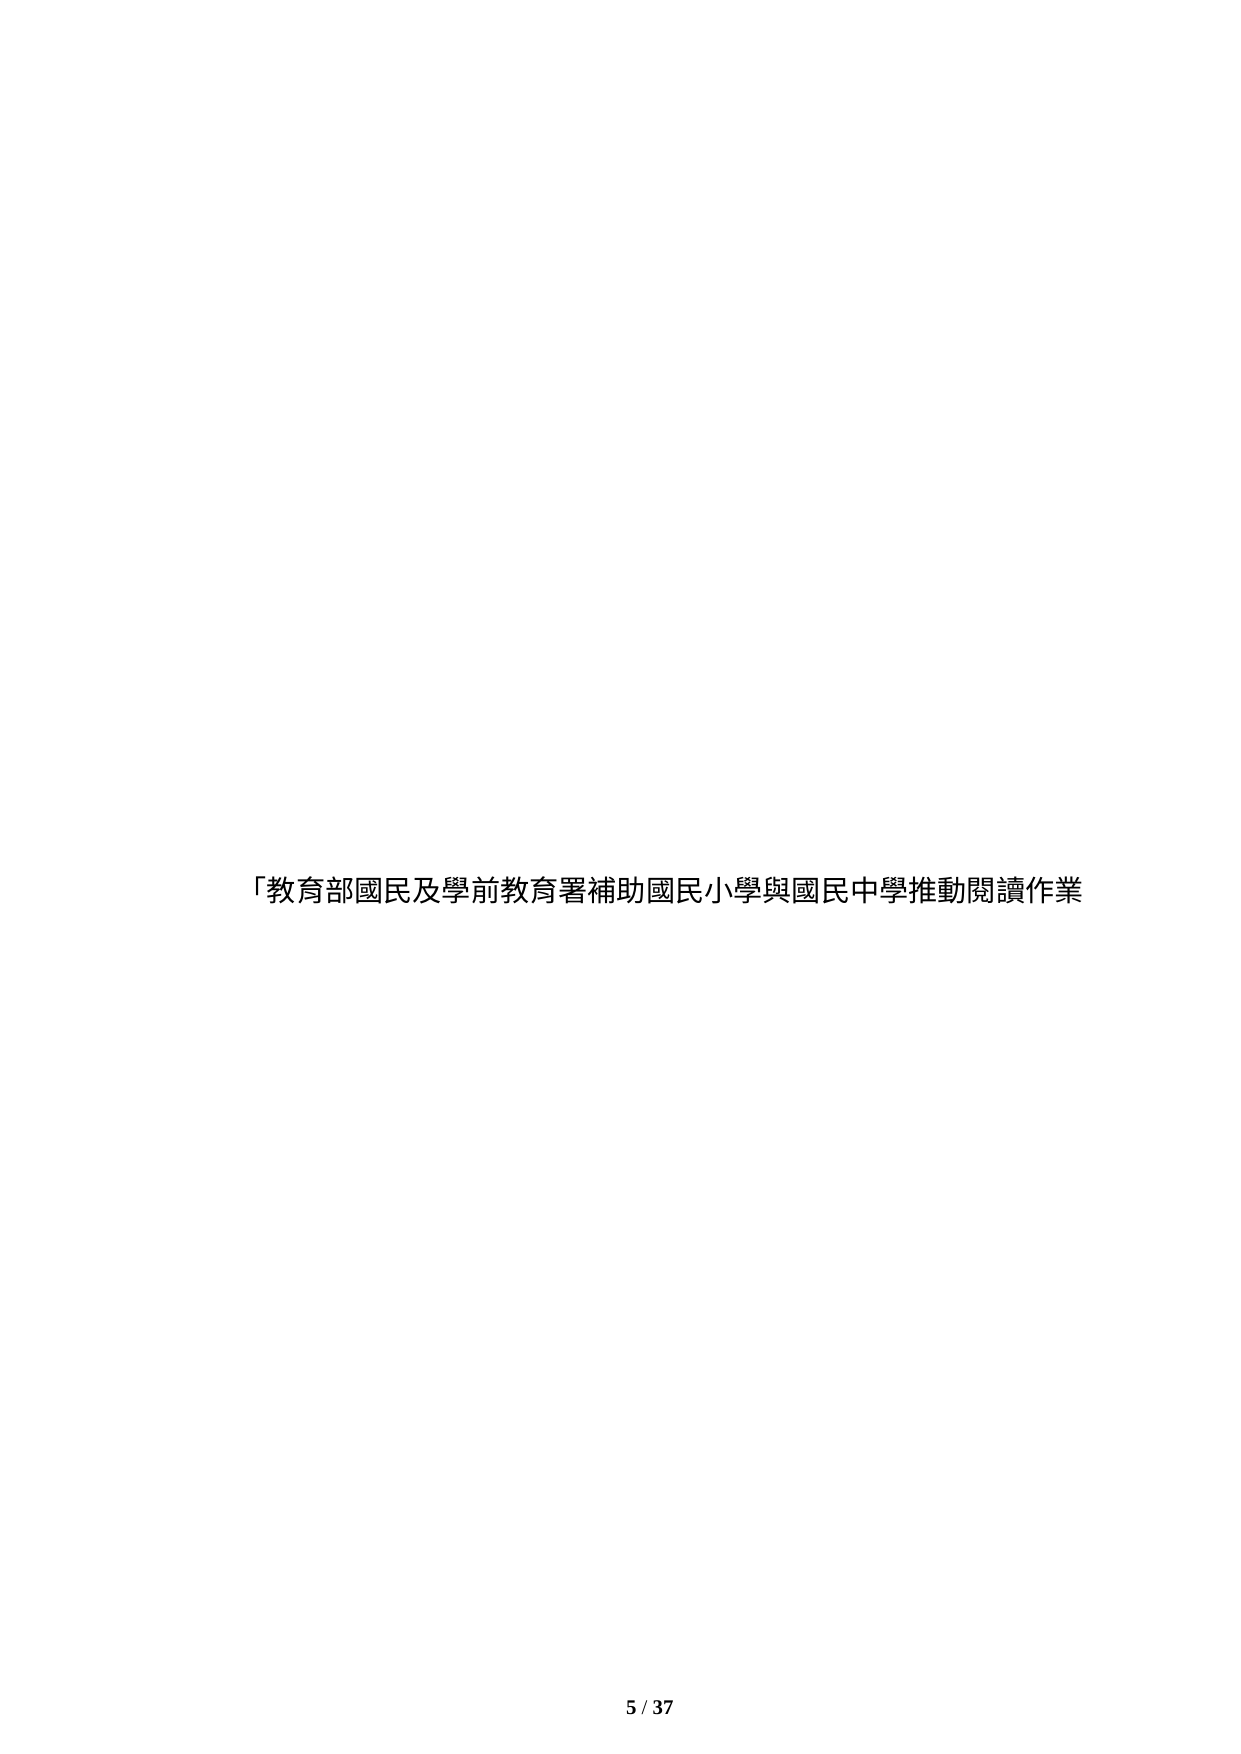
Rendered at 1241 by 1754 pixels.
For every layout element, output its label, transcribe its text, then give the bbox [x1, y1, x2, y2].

text 「教育部國民及學前教育署補助國民小學與國民中學推動閱讀作業 [237, 868, 1106, 910]
